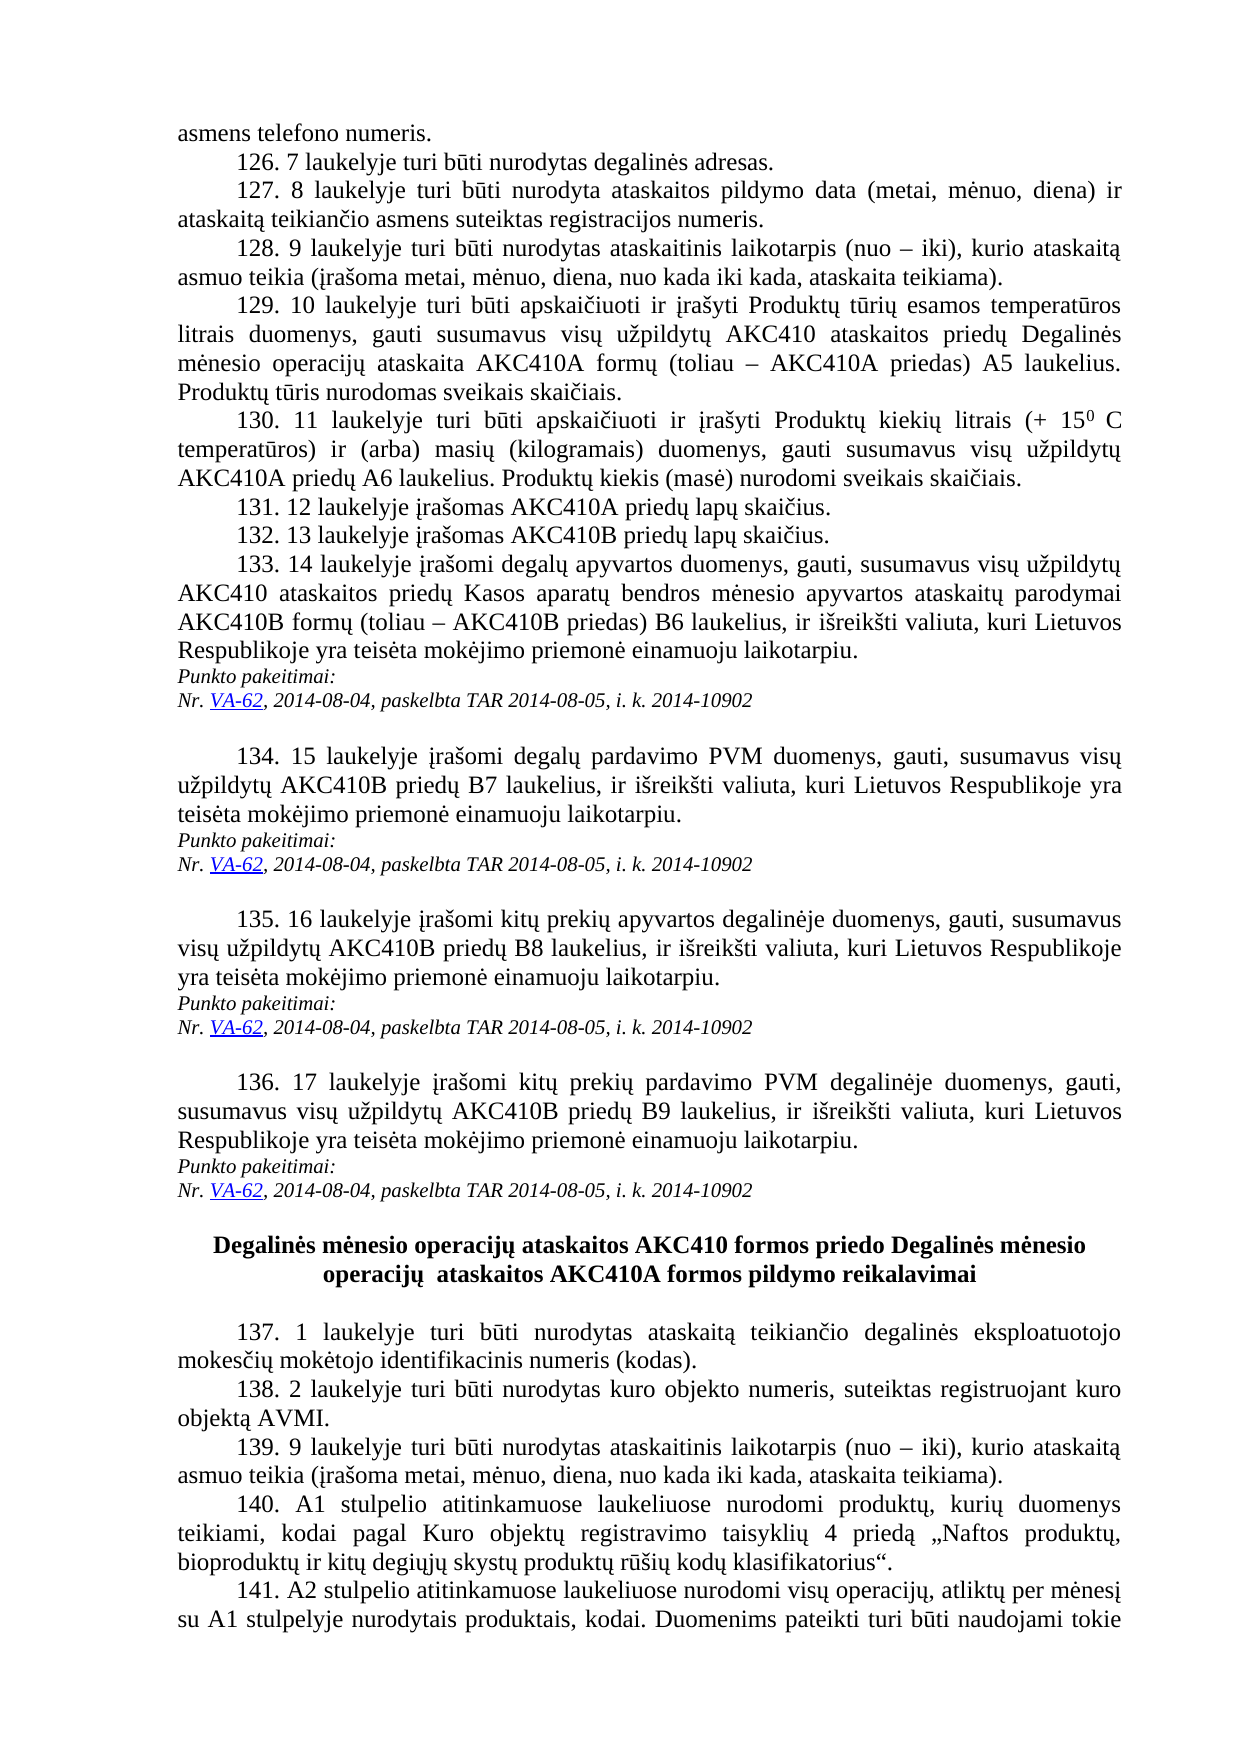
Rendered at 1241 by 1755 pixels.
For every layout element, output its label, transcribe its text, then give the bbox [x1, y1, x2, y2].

text Punkto pakeitimai: [177, 991, 1122, 1015]
text 128. 9 laukelyje turi būti nurodytas ataskaitinis laikotarpis (nuo – iki), kurio ataskaitą asmuo teikia (įrašoma metai, mėnuo, diena, nuo kada iki kada, ataskaita teikiama). [177, 233, 1122, 291]
text 141. A2 stulpelio atitinkamuose laukeliuose nurodomi visų operacijų, atliktų per mėnesį su A1 stulpelyje nurodytais produktais, kodai. Duomenims pateikti turi būti naudojami tokie [177, 1576, 1122, 1633]
text 127. 8 laukelyje turi būti nurodyta ataskaitos pildymo data (metai, mėnuo, diena) ir ataskaitą teikiančio asmens suteiktas registracijos numeris. [177, 176, 1122, 233]
text 137. 1 laukelyje turi būti nurodytas ataskaitą teikiančio degalinės eksploatuotojo mokesčių mokėtojo identifikacinis numeris (kodas). [177, 1317, 1122, 1374]
text Punkto pakeitimai: [177, 1154, 1122, 1178]
text 130. 11 laukelyje turi būti apskaičiuoti ir įrašyti Produktų kiekių litrais (+ 150 C temperatūros) ir (arba) masių (kilogramais) duomenys, gauti susumavus visų užpildytų AKC410A priedų A6 laukelius. Produktų kiekis (masė) nurodomi sveikais skaičiais. [177, 406, 1122, 492]
text Degalinės mėnesio operacijų ataskaitos AKC410 formos priedo Degalinės mėnesio operacijų ataskaitos AKC410A formos pildymo reikalavimai [177, 1231, 1122, 1288]
text 126. 7 laukelyje turi būti nurodytas degalinės adresas. [177, 147, 1122, 176]
text Punkto pakeitimai: [177, 827, 1122, 852]
text Nr. VA-62, 2014-08-04, paskelbta TAR 2014-08-05, i. k. 2014-10902 [177, 1178, 1122, 1202]
text 129. 10 laukelyje turi būti apskaičiuoti ir įrašyti Produktų tūrių esamos temperatūros litrais duomenys, gauti susumavus visų užpildytų AKC410 ataskaitos priedų Degalinės mėnesio operacijų ataskaita AKC410A formų (toliau – AKC410A priedas) A5 laukelius. Produktų tūris nurodomas sveikais skaičiais. [177, 291, 1122, 406]
text asmens telefono numeris. [177, 118, 1122, 147]
text 131. 12 laukelyje įrašomas AKC410A priedų lapų skaičius. [177, 492, 1122, 521]
text 136. 17 laukelyje įrašomi kitų prekių pardavimo PVM degalinėje duomenys, gauti, susumavus visų užpildytų AKC410B priedų B9 laukelius, ir išreikšti valiuta, kuri Lietuvos Respublikoje yra teisėta mokėjimo priemonė einamuoju laikotarpiu. [177, 1067, 1122, 1154]
text 132. 13 laukelyje įrašomas AKC410B priedų lapų skaičius. [177, 521, 1122, 549]
text 133. 14 laukelyje įrašomi degalų apyvartos duomenys, gauti, susumavus visų užpildytų AKC410 ataskaitos priedų Kasos aparatų bendros mėnesio apyvartos ataskaitų parodymai AKC410B formų (toliau – AKC410B priedas) B6 laukelius, ir išreikšti valiuta, kuri Lietuvos Respublikoje yra teisėta mokėjimo priemonė einamuoju laikotarpiu. [177, 549, 1122, 664]
text 138. 2 laukelyje turi būti nurodytas kuro objekto numeris, suteiktas registruojant kuro objektą AVMI. [177, 1374, 1122, 1432]
text Nr. VA-62, 2014-08-04, paskelbta TAR 2014-08-05, i. k. 2014-10902 [177, 852, 1122, 876]
text 134. 15 laukelyje įrašomi degalų pardavimo PVM duomenys, gauti, susumavus visų užpildytų AKC410B priedų B7 laukelius, ir išreikšti valiuta, kuri Lietuvos Respublikoje yra teisėta mokėjimo priemonė einamuoju laikotarpiu. [177, 741, 1122, 827]
text 140. A1 stulpelio atitinkamuose laukeliuose nurodomi produktų, kurių duomenys teikiami, kodai pagal Kuro objektų registravimo taisyklių 4 priedą „Naftos produktų, bioproduktų ir kitų degiųjų skystų produktų rūšių kodų klasifikatorius“. [177, 1489, 1122, 1576]
text Punkto pakeitimai: [177, 664, 1122, 688]
text Nr. VA-62, 2014-08-04, paskelbta TAR 2014-08-05, i. k. 2014-10902 [177, 688, 1122, 712]
text 139. 9 laukelyje turi būti nurodytas ataskaitinis laikotarpis (nuo – iki), kurio ataskaitą asmuo teikia (įrašoma metai, mėnuo, diena, nuo kada iki kada, ataskaita teikiama). [177, 1432, 1122, 1489]
text 135. 16 laukelyje įrašomi kitų prekių apyvartos degalinėje duomenys, gauti, susumavus visų užpildytų AKC410B priedų B8 laukelius, ir išreikšti valiuta, kuri Lietuvos Respublikoje yra teisėta mokėjimo priemonė einamuoju laikotarpiu. [177, 904, 1122, 991]
text Nr. VA-62, 2014-08-04, paskelbta TAR 2014-08-05, i. k. 2014-10902 [177, 1015, 1122, 1039]
